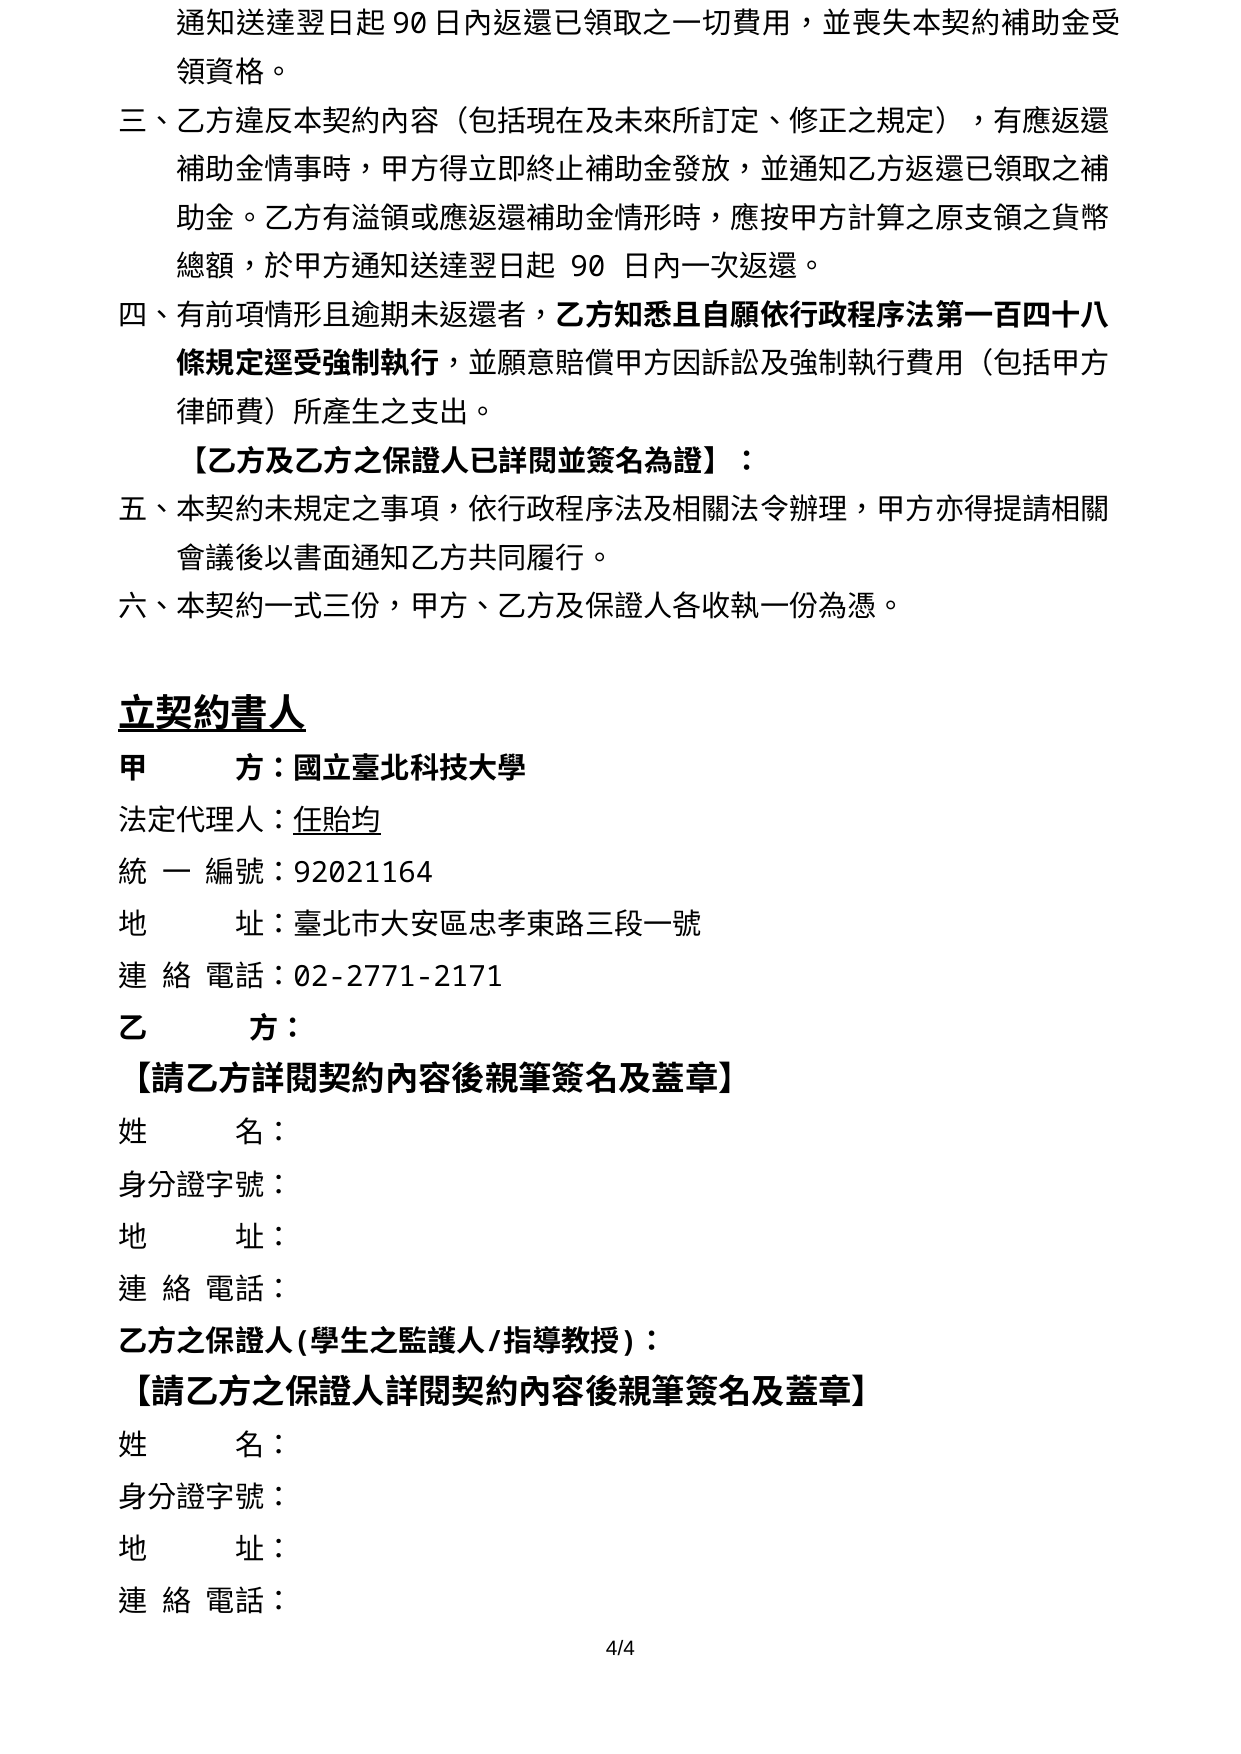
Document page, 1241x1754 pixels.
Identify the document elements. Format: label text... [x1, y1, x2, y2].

text 甲 方：國立臺北科技大學 [118, 737, 1122, 789]
text 姓 名： [118, 1101, 1122, 1153]
text 六、本契約一式三份，甲方、乙方及保證人各收執一份為憑。 [118, 583, 1122, 625]
text 四、有前項情形且逾期未返還者，乙方知悉且自願依行政程序法第一百四十八條規定逕受強制執行，並願意賠償甲方因訴訟及強制執行費用（包括甲方律師費）所產生之支出。 [118, 292, 1122, 431]
text 連 絡 電話： [118, 1257, 1122, 1309]
text 五、本契約未規定之事項，依行政程序法及相關法令辦理，甲方亦得提請相關會議後以書面通知乙方共同履行。 [118, 486, 1122, 577]
text 【請乙方詳閱契約內容後親筆簽名及蓋章】 [118, 1049, 1122, 1101]
text 身分證字號： [118, 1153, 1122, 1205]
text 地 址： [118, 1518, 1122, 1570]
text 地 址： [118, 1205, 1122, 1257]
text 【乙方及乙方之保證人已詳閱並簽名為證】： [176, 437, 1122, 479]
text 姓 名： [118, 1414, 1122, 1466]
text 通知送達翌日起90日內返還已領取之一切費用，並喪失本契約補助金受領資格。 [118, 0, 1122, 91]
text 連 絡 電話： [118, 1570, 1122, 1622]
text 統 一 編號：92021164 [118, 841, 1122, 893]
text 乙方之保證人(學生之監護人/指導教授)： [118, 1309, 1129, 1362]
text 連 絡 電話：02-2771-2171 [118, 945, 1122, 997]
text 地 址：臺北巿大安區忠孝東路三段一號 [118, 893, 1122, 945]
text 法定代理人：任貽均 [118, 789, 1122, 841]
text 【請乙方之保證人詳閱契約內容後親筆簽名及蓋章】 [118, 1362, 1122, 1414]
text 乙 方： [118, 997, 1122, 1049]
text 三、乙方違反本契約內容（包括現在及未來所訂定、修正之規定），有應返還補助金情事時，甲方得立即終止補助金發放，並通知乙方返還已領取之補助金。乙方有溢領或應返還補助金情形時，應按甲方計算之原支領之貨幣總額，於甲方通知送達翌日起 90 日內一次返還。 [118, 97, 1122, 285]
text 身分證字號： [118, 1466, 1122, 1518]
text 立契約書人 [118, 682, 1122, 737]
